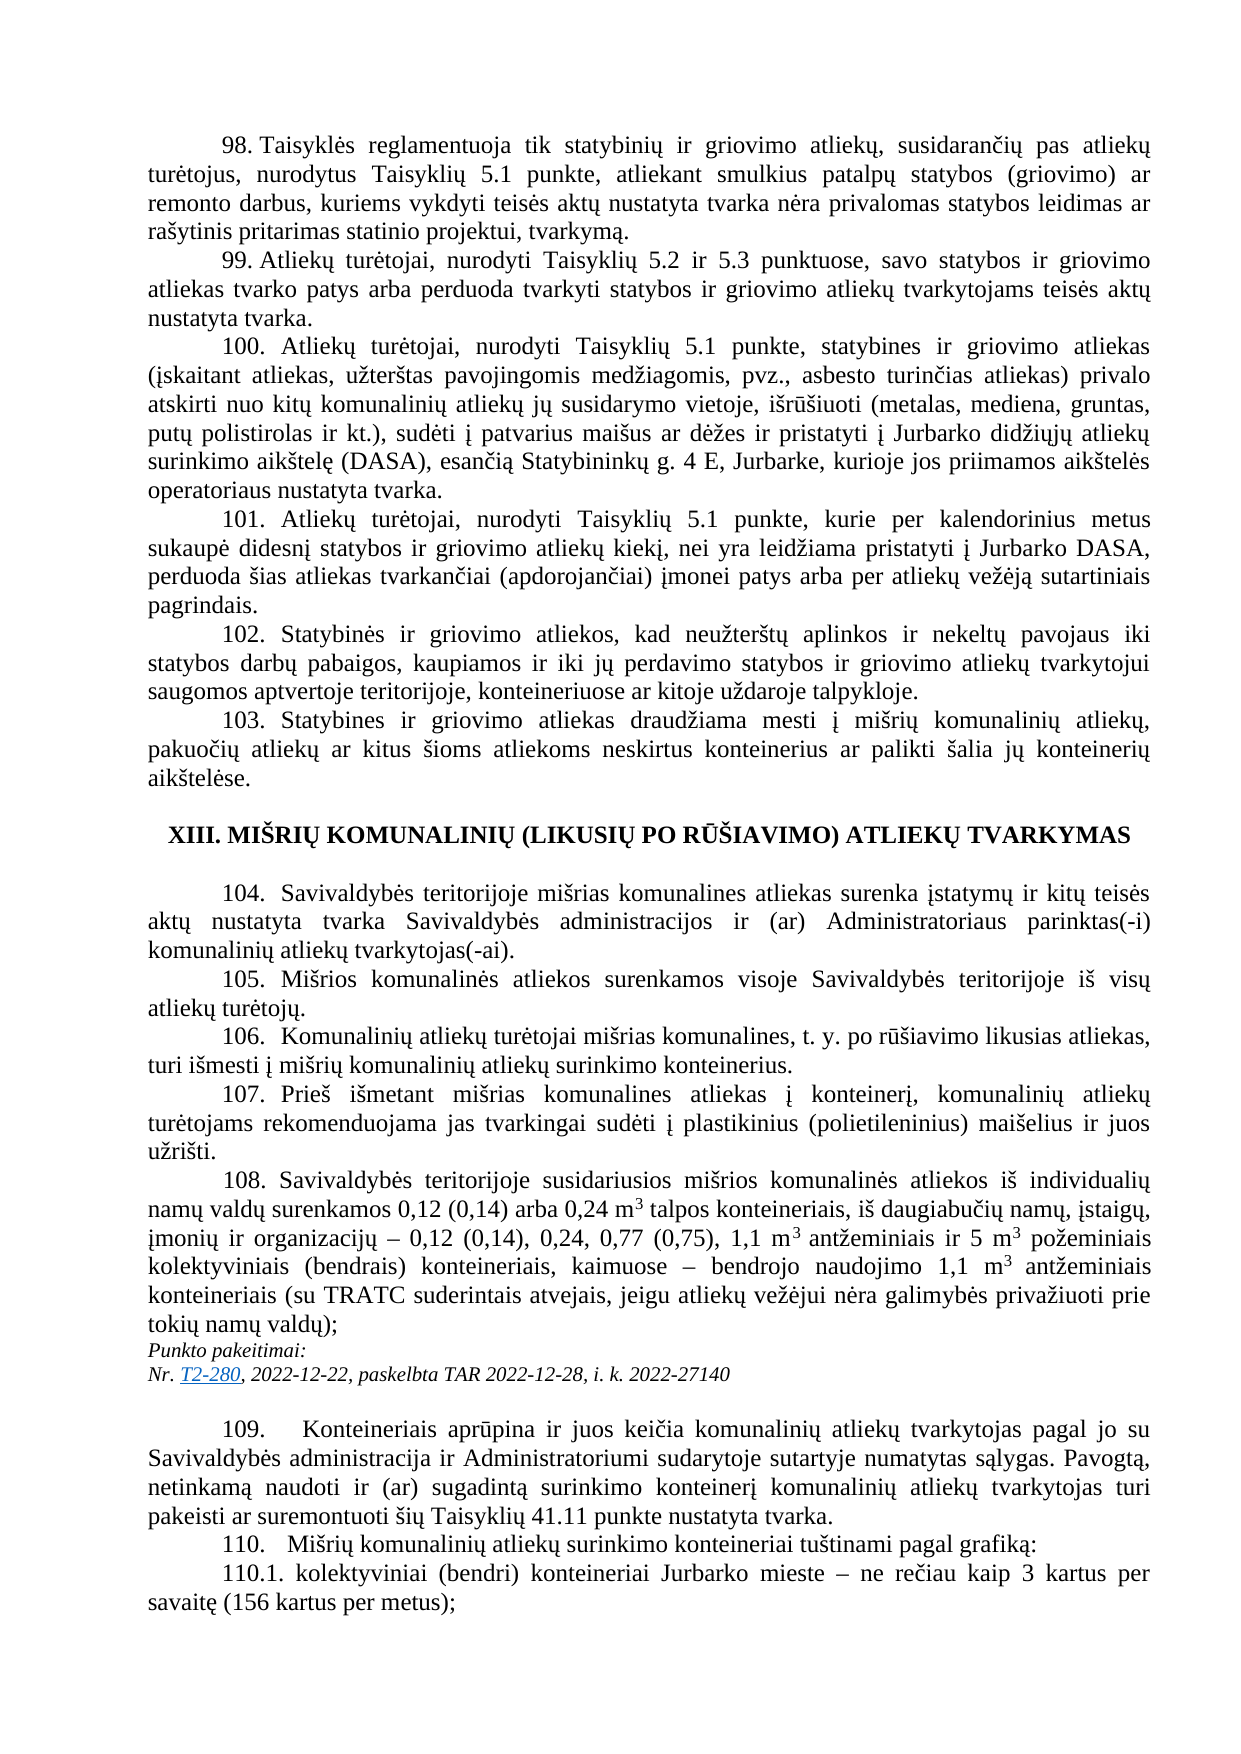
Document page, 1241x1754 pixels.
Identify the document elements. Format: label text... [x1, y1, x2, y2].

text 105. Mišrios komunalinės atliekos surenkamos visoje Savivaldybės teritorijoje iš visų atliekų turėtojų. [148, 964, 1152, 1021]
text 101. Atliekų turėtojai, nurodyti Taisyklių 5.1 punkte, kurie per kalendorinius metus sukaupė didesnį statybos ir griovimo atliekų kiekį, nei yra leidžiama pristatyti į Jurbarko DASA, perduoda šias atliekas tvarkančiai (apdorojančiai) įmonei patys arba per atliekų vežėją sutartiniais pagrindais. [148, 504, 1152, 619]
text 103. Statybines ir griovimo atliekas draudžiama mesti į mišrių komunalinių atliekų, pakuočių atliekų ar kitus šioms atliekoms neskirtus konteinerius ar palikti šalia jų konteinerių aikštelėse. [148, 705, 1152, 791]
text Punkto pakeitimai: [148, 1338, 1152, 1362]
text 108. Savivaldybės teritorijoje susidariusios mišrios komunalinės atliekos iš individualių namų valdų surenkamos 0,12 (0,14) arba 0,24 m3 talpos konteineriais, iš daugiabučių namų, įstaigų, įmonių ir organizacijų – 0,12 (0,14), 0,24, 0,77 (0,75), 1,1 m3 antžeminiais ir 5 m3 požeminiais kolektyviniais (bendrais) konteineriais, kaimuose – bendrojo naudojimo 1,1 m3 antžeminiais konteineriais (su TRATC suderintais atvejais, jeigu atliekų vežėjui nėra galimybės privažiuoti prie tokių namų valdų); [148, 1165, 1152, 1338]
text Nr. T2-280, 2022-12-22, paskelbta TAR 2022-12-28, i. k. 2022-27140 [148, 1362, 1152, 1386]
text 102. Statybinės ir griovimo atliekos, kad neužterštų aplinkos ir nekeltų pavojaus iki statybos darbų pabaigos, kaupiamos ir iki jų perdavimo statybos ir griovimo atliekų tvarkytojui saugomos aptvertoje teritorijoje, konteineriuose ar kitoje uždaroje talpykloje. [148, 619, 1152, 705]
text 99. Atliekų turėtojai, nurodyti Taisyklių 5.2 ir 5.3 punktuose, savo statybos ir griovimo atliekas tvarko patys arba perduoda tvarkyti statybos ir griovimo atliekų tvarkytojams teisės aktų nustatyta tvarka. [148, 245, 1152, 331]
text 100. Atliekų turėtojai, nurodyti Taisyklių 5.1 punkte, statybines ir griovimo atliekas (įskaitant atliekas, užterštas pavojingomis medžiagomis, pvz., asbesto turinčias atliekas) privalo atskirti nuo kitų komunalinių atliekų jų susidarymo vietoje, išrūšiuoti (metalas, mediena, gruntas, putų polistirolas ir kt.), sudėti į patvarius maišus ar dėžes ir pristatyti į Jurbarko didžiųjų atliekų surinkimo aikštelę (DASA), esančią Statybininkų g. 4 E, Jurbarke, kurioje jos priimamos aikštelės operatoriaus nustatyta tvarka. [148, 331, 1152, 504]
text 106. Komunalinių atliekų turėtojai mišrias komunalines, t. y. po rūšiavimo likusias atliekas, turi išmesti į mišrių komunalinių atliekų surinkimo konteinerius. [148, 1021, 1152, 1079]
text 110. Mišrių komunalinių atliekų surinkimo konteineriai tuštinami pagal grafiką: [148, 1529, 1152, 1558]
text 110.1. kolektyviniai (bendri) konteineriai Jurbarko mieste – ne rečiau kaip 3 kartus per savaitę (156 kartus per metus); [148, 1558, 1152, 1616]
text 107. Prieš išmetant mišrias komunalines atliekas į konteinerį, komunalinių atliekų turėtojams rekomenduojama jas tvarkingai sudėti į plastikinius (polietileninius) maišelius ir juos užrišti. [148, 1079, 1152, 1165]
text XIII. MIŠRIŲ KOMUNALINIŲ (LIKUSIŲ PO RŪŠIAVIMO) ATLIEKŲ TVARKYMAS [148, 820, 1152, 849]
text 98. Taisyklės reglamentuoja tik statybinių ir griovimo atliekų, susidarančių pas atliekų turėtojus, nurodytus Taisyklių 5.1 punkte, atliekant smulkius patalpų statybos (griovimo) ar remonto darbus, kuriems vykdyti teisės aktų nustatyta tvarka nėra privalomas statybos leidimas ar rašytinis pritarimas statinio projektui, tvarkymą. [148, 130, 1152, 245]
text 104. Savivaldybės teritorijoje mišrias komunalines atliekas surenka įstatymų ir kitų teisės aktų nustatyta tvarka Savivaldybės administracijos ir (ar) Administratoriaus parinktas(-i) komunalinių atliekų tvarkytojas(-ai). [148, 878, 1152, 964]
text 109. Konteineriais aprūpina ir juos keičia komunalinių atliekų tvarkytojas pagal jo su Savivaldybės administracija ir Administratoriumi sudarytoje sutartyje numatytas sąlygas. Pavogtą, netinkamą naudoti ir (ar) sugadintą surinkimo konteinerį komunalinių atliekų tvarkytojas turi pakeisti ar suremontuoti šių Taisyklių 41.11 punkte nustatyta tvarka. [148, 1414, 1152, 1529]
